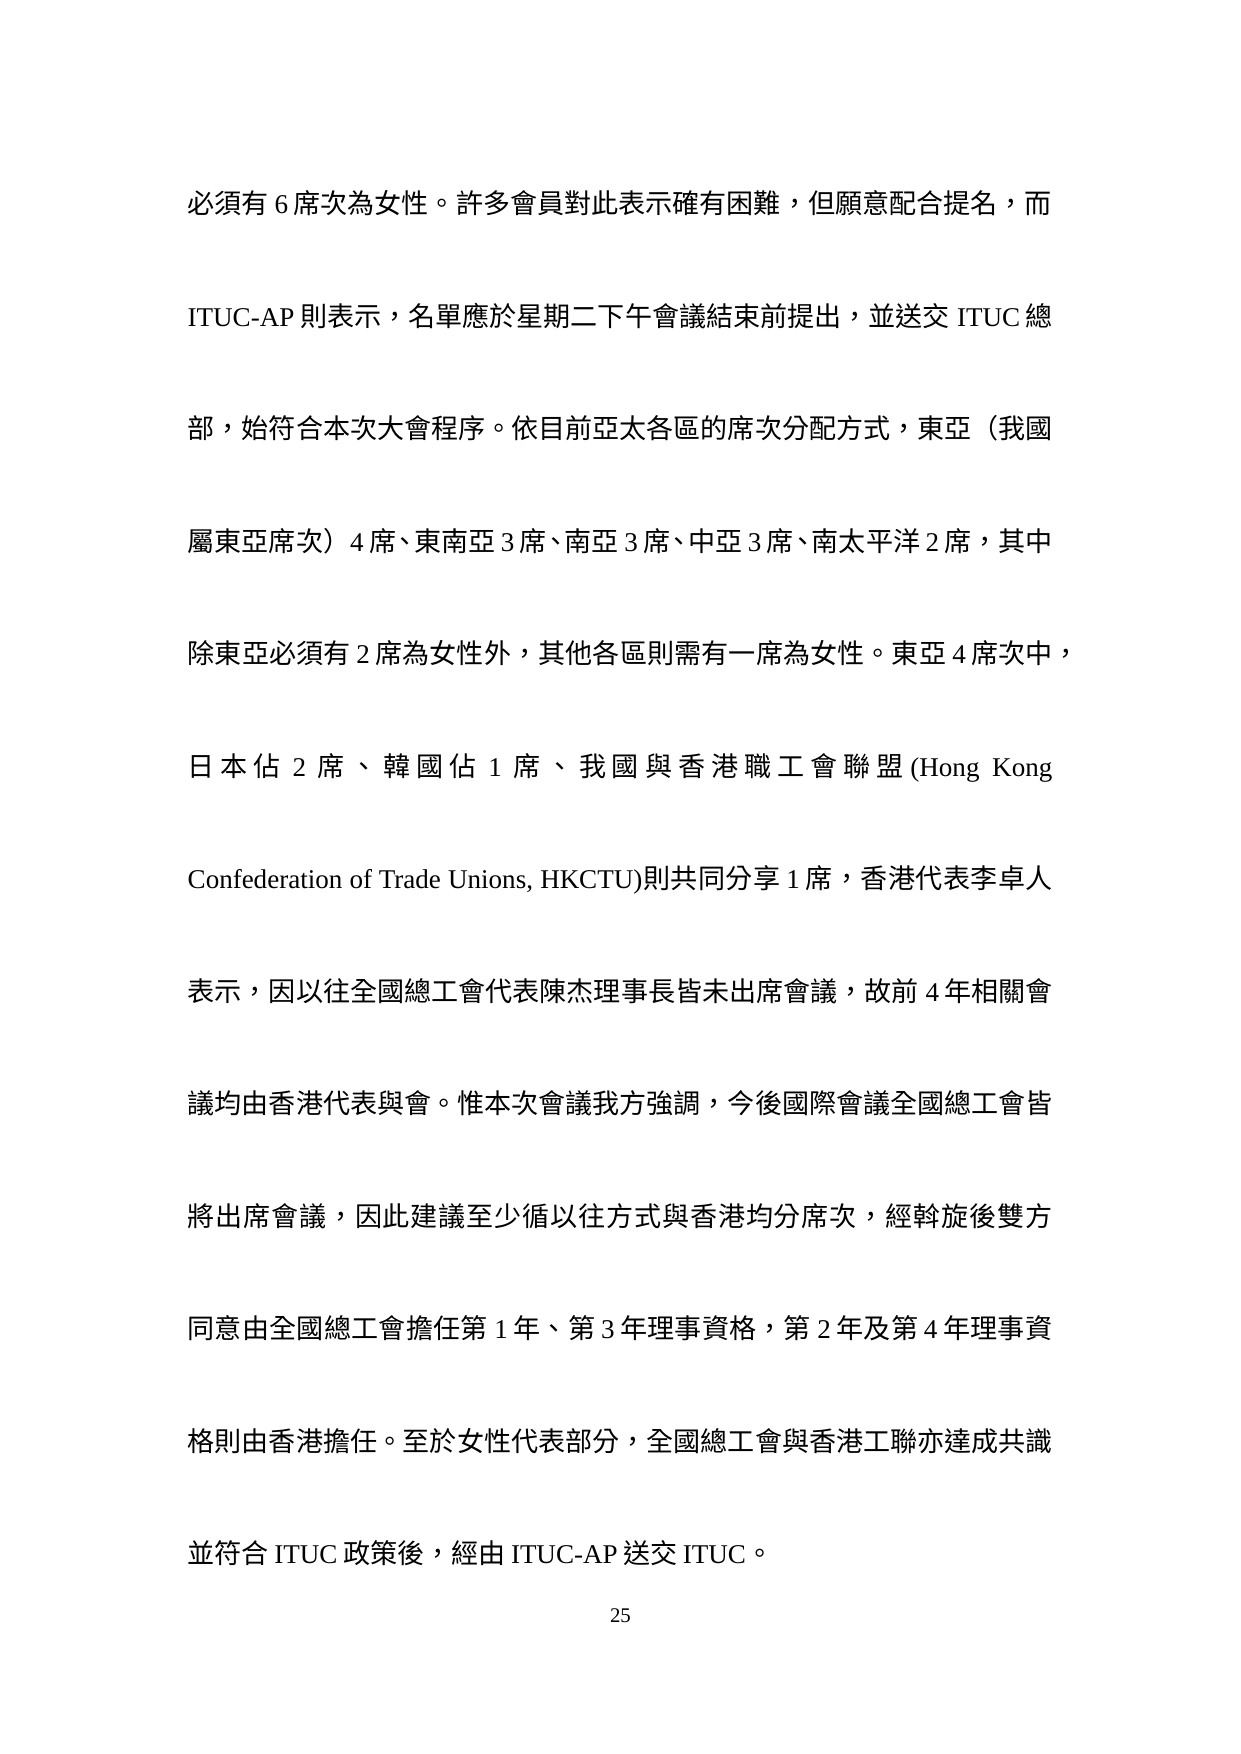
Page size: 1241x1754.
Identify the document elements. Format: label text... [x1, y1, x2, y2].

text 下午ITUC-AP就ITUC理事會成員名單的性別比例分配情形作說明，並希望女性成員能增加為40%。也就是說，亞洲區目前所有15席次中，必須有6席次為女性。許多會員對此表示確有困難，但願意配合提名，而ITUC-AP則表示，名單應於星期二下午會議結束前提出，並送交ITUC總部，始符合本次大會程序。依目前亞太各區的席次分配方式，東亞（我國屬東亞席次）4席、東南亞3席、南亞3席、中亞3席、南太平洋2席，其中除東亞必須有2席為女性外，其他各區則需有一席為女性。東亞4席次中，日本佔2席、韓國佔1席、我國與香港職工會聯盟(Hong Kong Confederation of Trade Unions, HKCTU)則共同分享1席，香港代表李卓人表示，因以往全國總工會代表陳杰理事長皆未出席會議，故前4年相關會議均由香港代表與會。惟本次會議我方強調，今後國際會議全國總工會皆將出席會議，因此建議至少循以往方式與香港均分席次，經斡旋後雙方同意由全國總工會擔任第1年、第3年理事資格，第2年及第4年理事資格則由香港擔任。至於女性代表部分，全國總工會與香港工聯亦達成共識並符合ITUC政策後，經由ITUC-AP送交ITUC。 [187, 164, 1053, 1589]
